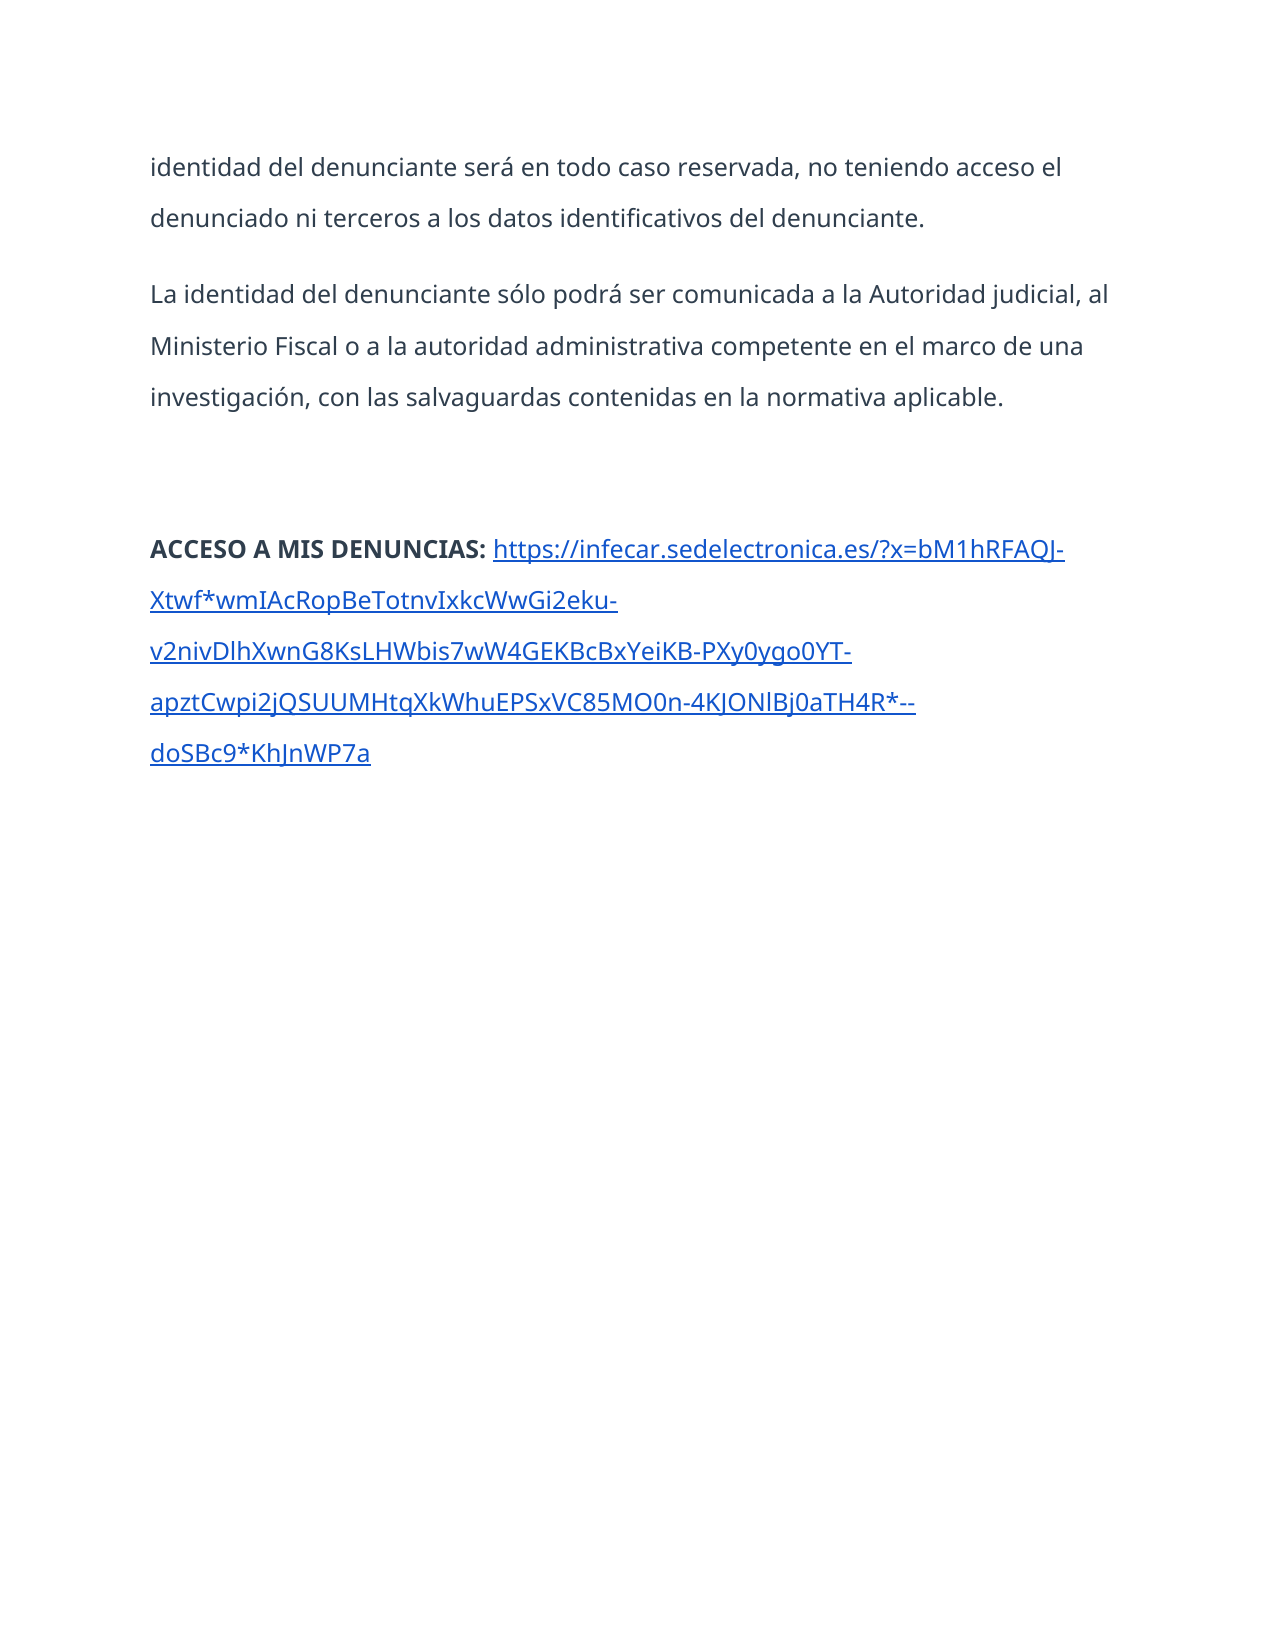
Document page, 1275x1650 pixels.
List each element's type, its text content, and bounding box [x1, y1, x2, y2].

text ACCESO A MIS DENUNCIAS: https://infecar.sedelectronica.es/?x=bM1hRFAQJ-Xtwf*wmIAcRopBeTotnvIxkcWwGi2eku-v2nivDlhXwnG8KsLHWbis7wW4GEKBcBxYeiKB-PXy0ygo0YT-apztCwpi2jQSUUMHtqXkWhuEPSxVC85MO0n-4KJONlBj0aTH4R*--doSBc9*KhJnWP7a [150, 531, 1125, 769]
text identidad del denunciante será en todo caso reservada, no teniendo acceso el denunciado ni terceros a los datos identificativos del denunciante. [150, 150, 1125, 235]
text La identidad del denunciante sólo podrá ser comunicada a la Autoridad judicial, al Ministerio Fiscal o a la autoridad administrativa competente en el marco de una investigación, con las salvaguardas contenidas en la normativa aplicable. [150, 277, 1125, 413]
